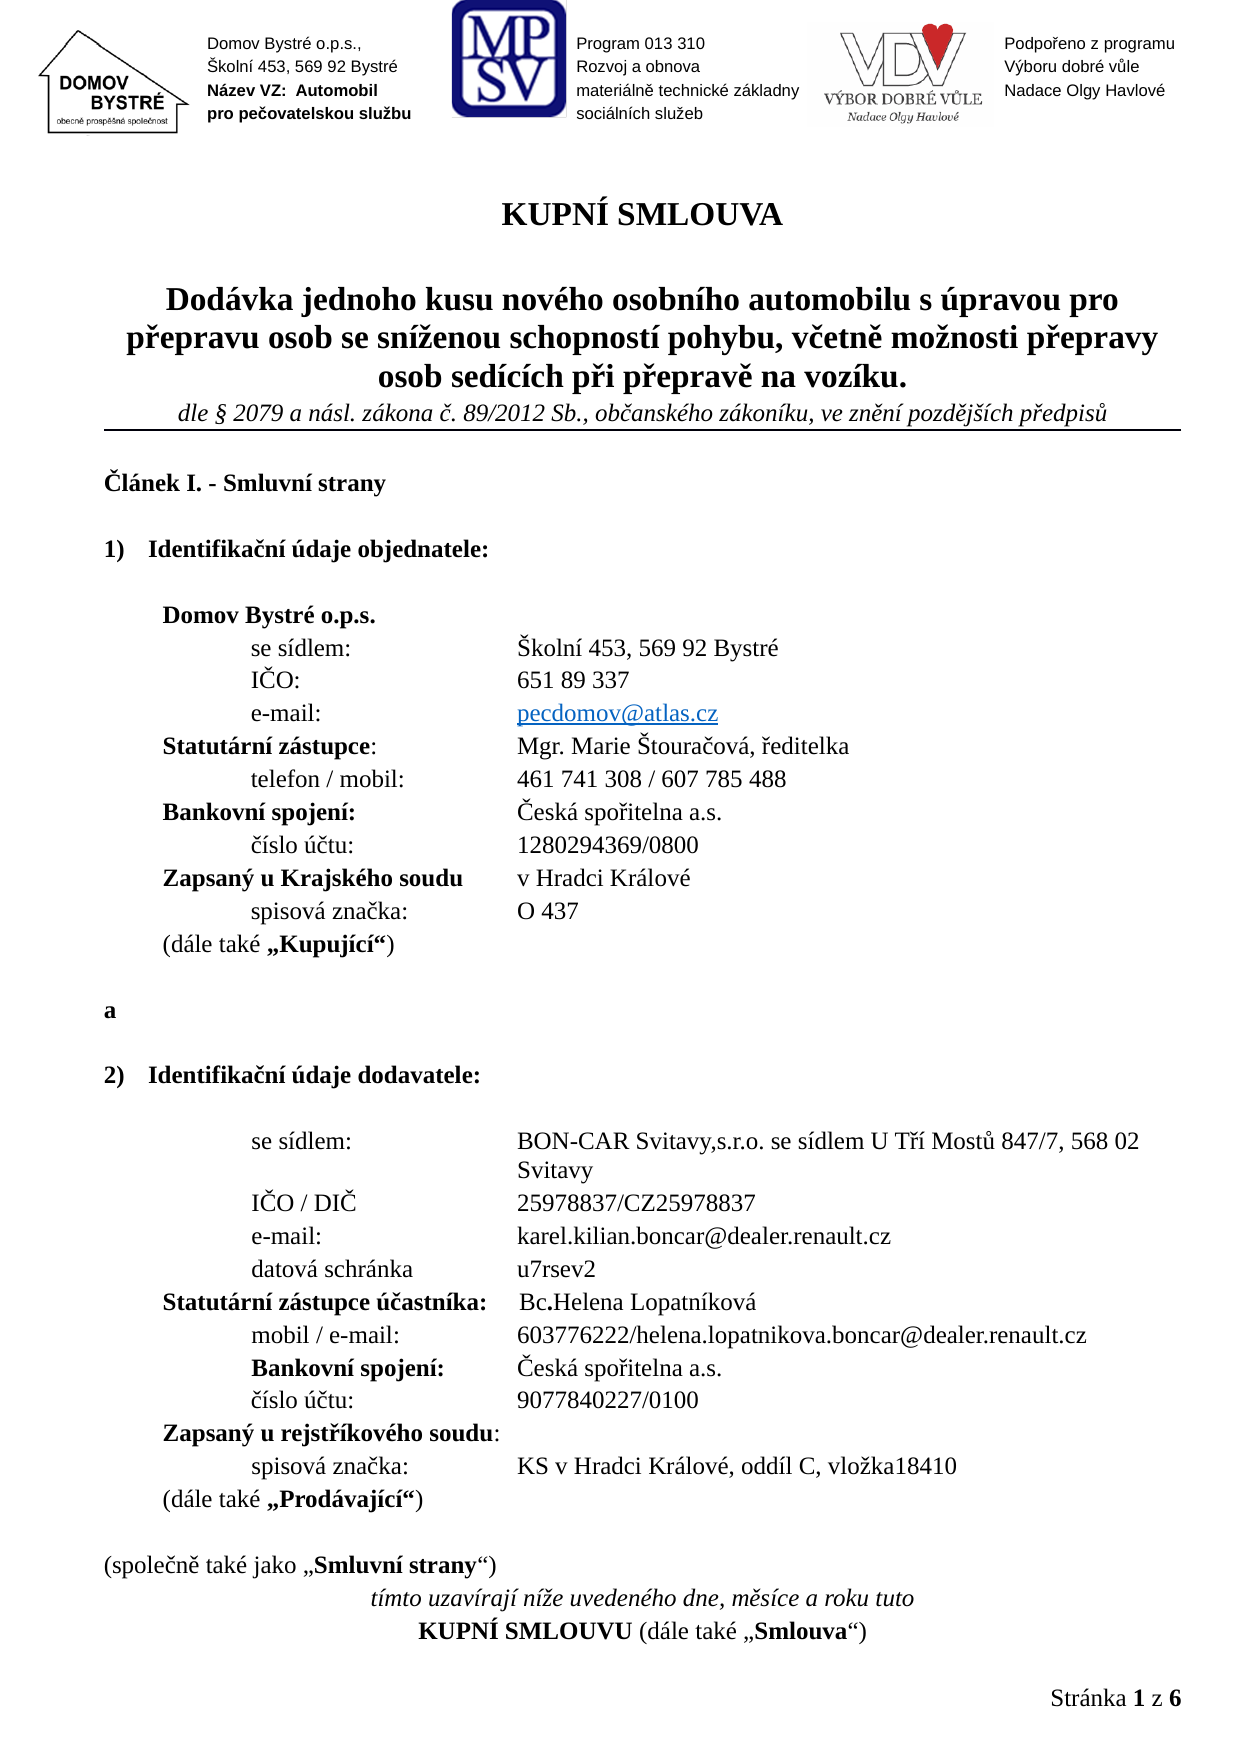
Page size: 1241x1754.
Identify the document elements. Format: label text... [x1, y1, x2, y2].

text se sídlem: BON-CAR Svitavy,s.r.o. se sídlem U Tří Mostů 847/7, 568 02 Svitavy [251, 1126, 1181, 1184]
text datová schránka u7rsev2 [251, 1254, 1181, 1283]
text KUPNÍ SMLOUVU (dále také „Smlouva“) [103, 1616, 1181, 1645]
text tímto uzavírají níže uvedeného dne, měsíce a roku tuto [103, 1583, 1181, 1612]
picture [806, 22, 994, 127]
text číslo účtu: 1280294369/0800 [251, 830, 1181, 859]
text Zapsaný u Krajského soudu v Hradci Králové [162, 863, 1181, 892]
text Článek I. - Smluvní strany [103, 468, 1181, 497]
list Identifikační údaje objednatele: [103, 534, 1181, 563]
text Dodávka jednoho kusu nového osobního automobilu s úpravou pro přepravu osob se sníženou schopností pohybu, včetně možnosti přepravy osob sedících při přepravě na vozíku. [103, 279, 1181, 394]
text (společně také jako „Smluvní strany“) [103, 1550, 1181, 1579]
text číslo účtu: 9077840227/0100 [251, 1386, 1181, 1414]
text Statutární zástupce účastníka: Bc.Helena Lopatníková [162, 1287, 1181, 1316]
text se sídlem: Školní 453, 569 92 Bystré [251, 633, 1181, 661]
picture [451, 0, 567, 118]
text Bankovní spojení: Česká spořitelna a.s. [251, 1353, 1181, 1381]
list Identifikační údaje dodavatele: [103, 1061, 1181, 1089]
text Domov Bystré o.p.s. [162, 600, 1181, 628]
text a [103, 995, 1181, 1023]
text IČO / DIČ 25978837/CZ25978837 [251, 1188, 1181, 1217]
text Statutární zástupce: Mgr. Marie Štouračová, ředitelka [162, 731, 1181, 760]
text telefon / mobil: 461 741 308 / 607 785 488 [251, 764, 1181, 793]
text (dále také „Kupující“) [162, 929, 1181, 958]
text dle § 2079 a násl. zákona č. 89/2012 Sb., občanského zákoníku, ve znění pozdějších předpisů [103, 398, 1181, 431]
text mobil / e-mail: 603776222/helena.lopatnikova.boncar@dealer.renault.cz [251, 1320, 1181, 1348]
text e-mail: karel.kilian.boncar@dealer.renault.cz [251, 1221, 1181, 1250]
text Zapsaný u rejstříkového soudu: [162, 1418, 1181, 1447]
text (dále také „Prodávající“) [162, 1484, 1181, 1513]
text spisová značka: O 437 [251, 896, 1181, 925]
text KUPNÍ SMLOUVA [103, 194, 1181, 233]
text spisová značka: KS v Hradci Králové, oddíl C, vložka18410 [251, 1451, 1181, 1480]
text IČO: 651 89 337 [251, 666, 1181, 694]
text e-mail: pecdomov@atlas.cz [251, 698, 1181, 727]
text Bankovní spojení: Česká spořitelna a.s. [162, 797, 1181, 826]
